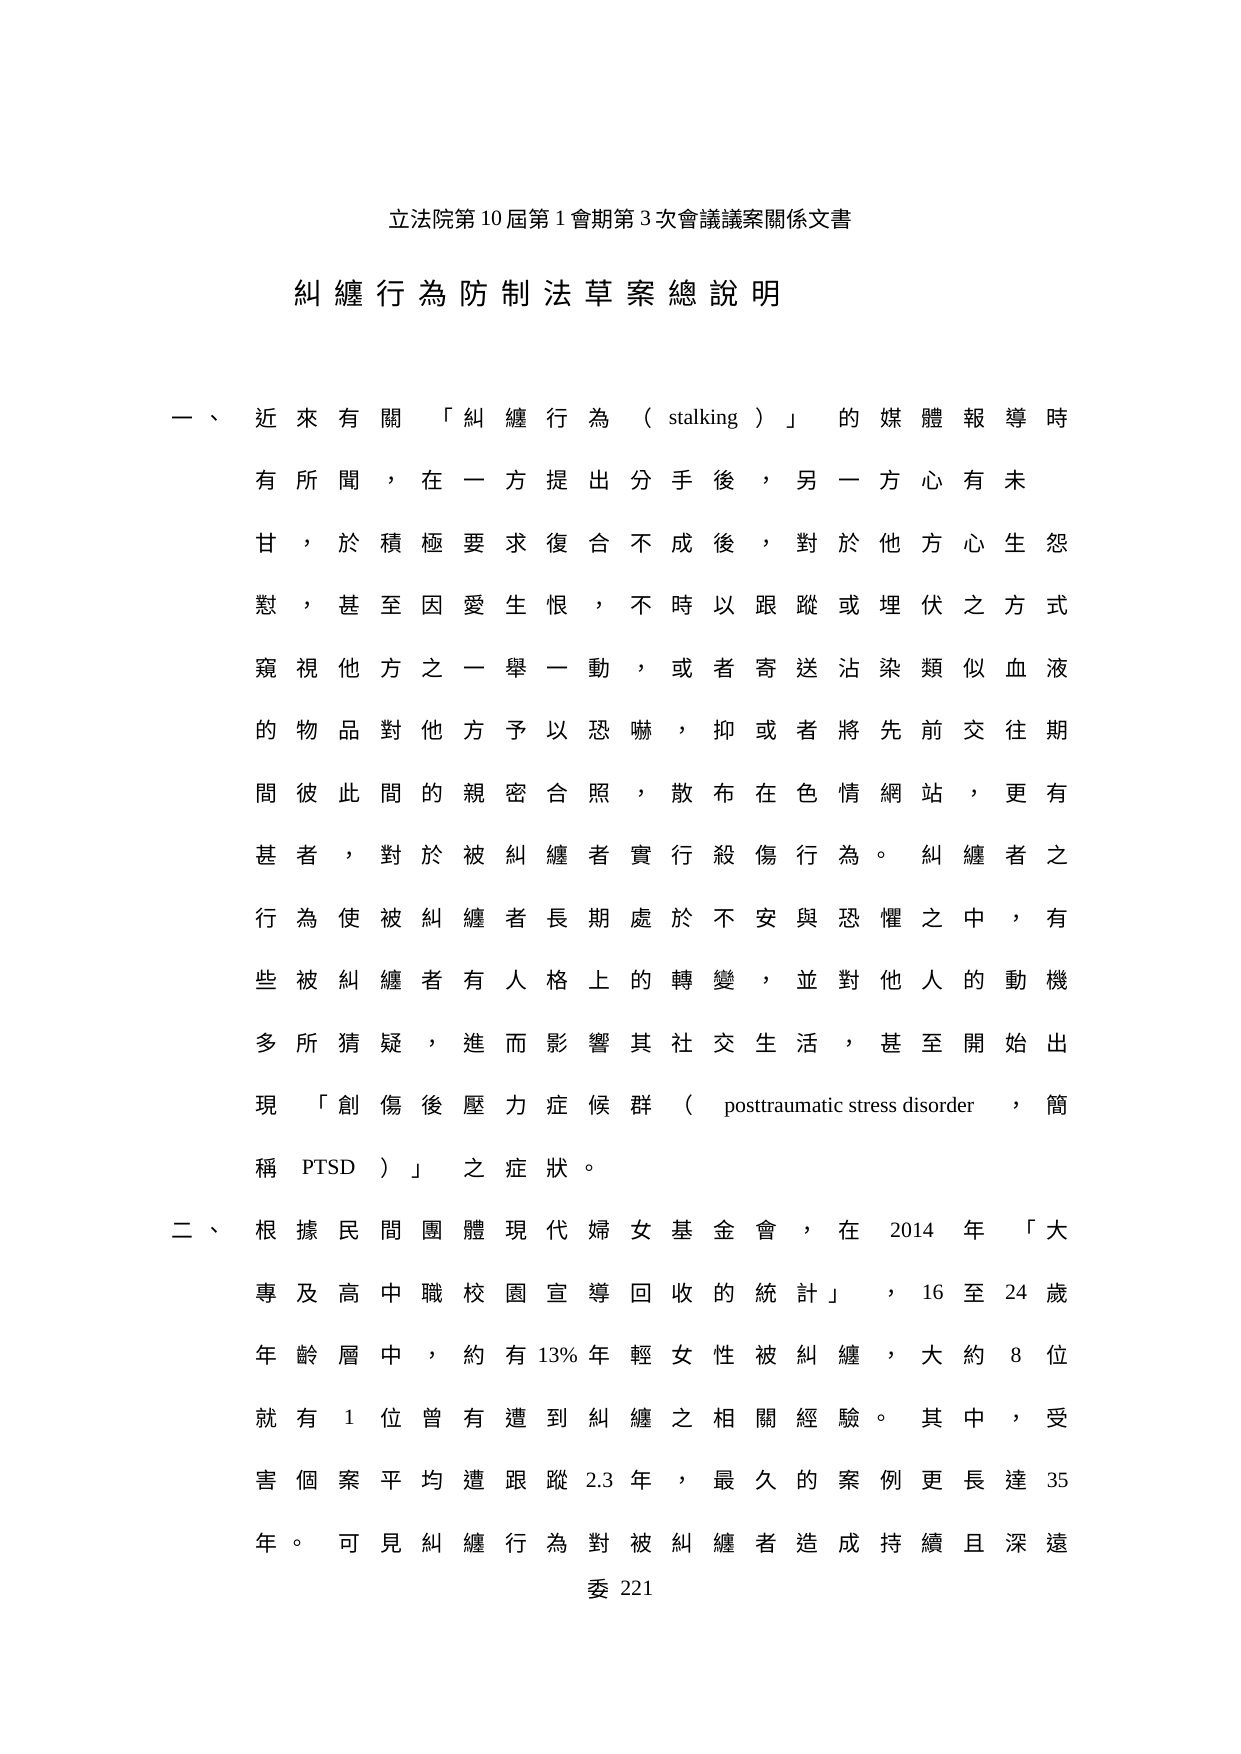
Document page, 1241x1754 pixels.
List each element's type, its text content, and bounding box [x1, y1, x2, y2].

text 二、根據民間團體現代婦女基金會，在2014年「大專及高中職校園宣導回收的統計」，16至24歲年齡層中，約有13%年輕女性被糾纏，大約8位就有1位曾有遭到糾纏之相關經驗。其中，受害個案平均遭跟蹤2.3年，最久的案例更長達35年。可見糾纏行為對被糾纏者造成持續且深遠 [162, 1188, 1078, 1563]
text 一、近來有關「糾纏行為（stalking）」的媒體報導時有所聞，在一方提出分手後，另一方心有未甘，於積極要求復合不成後，對於他方心生怨懟，甚至因愛生恨，不時以跟蹤或埋伏之方式窺視他方之一舉一動，或者寄送沾染類似血液的物品對他方予以恐嚇，抑或者將先前交往期間彼此間的親密合照，散布在色情網站，更有甚者，對於被糾纏者實行殺傷行為。糾纏者之行為使被糾纏者長期處於不安與恐懼之中，有些被糾纏者有人格上的轉變，並對他人的動機多所猜疑，進而影響其社交生活，甚至開始出現「創傷後壓力症候群（posttraumatic stress disorder，簡稱PTSD）」之症狀。 [162, 375, 1078, 1188]
text 糾纏行為防制法草案總說明 [272, 250, 1078, 313]
